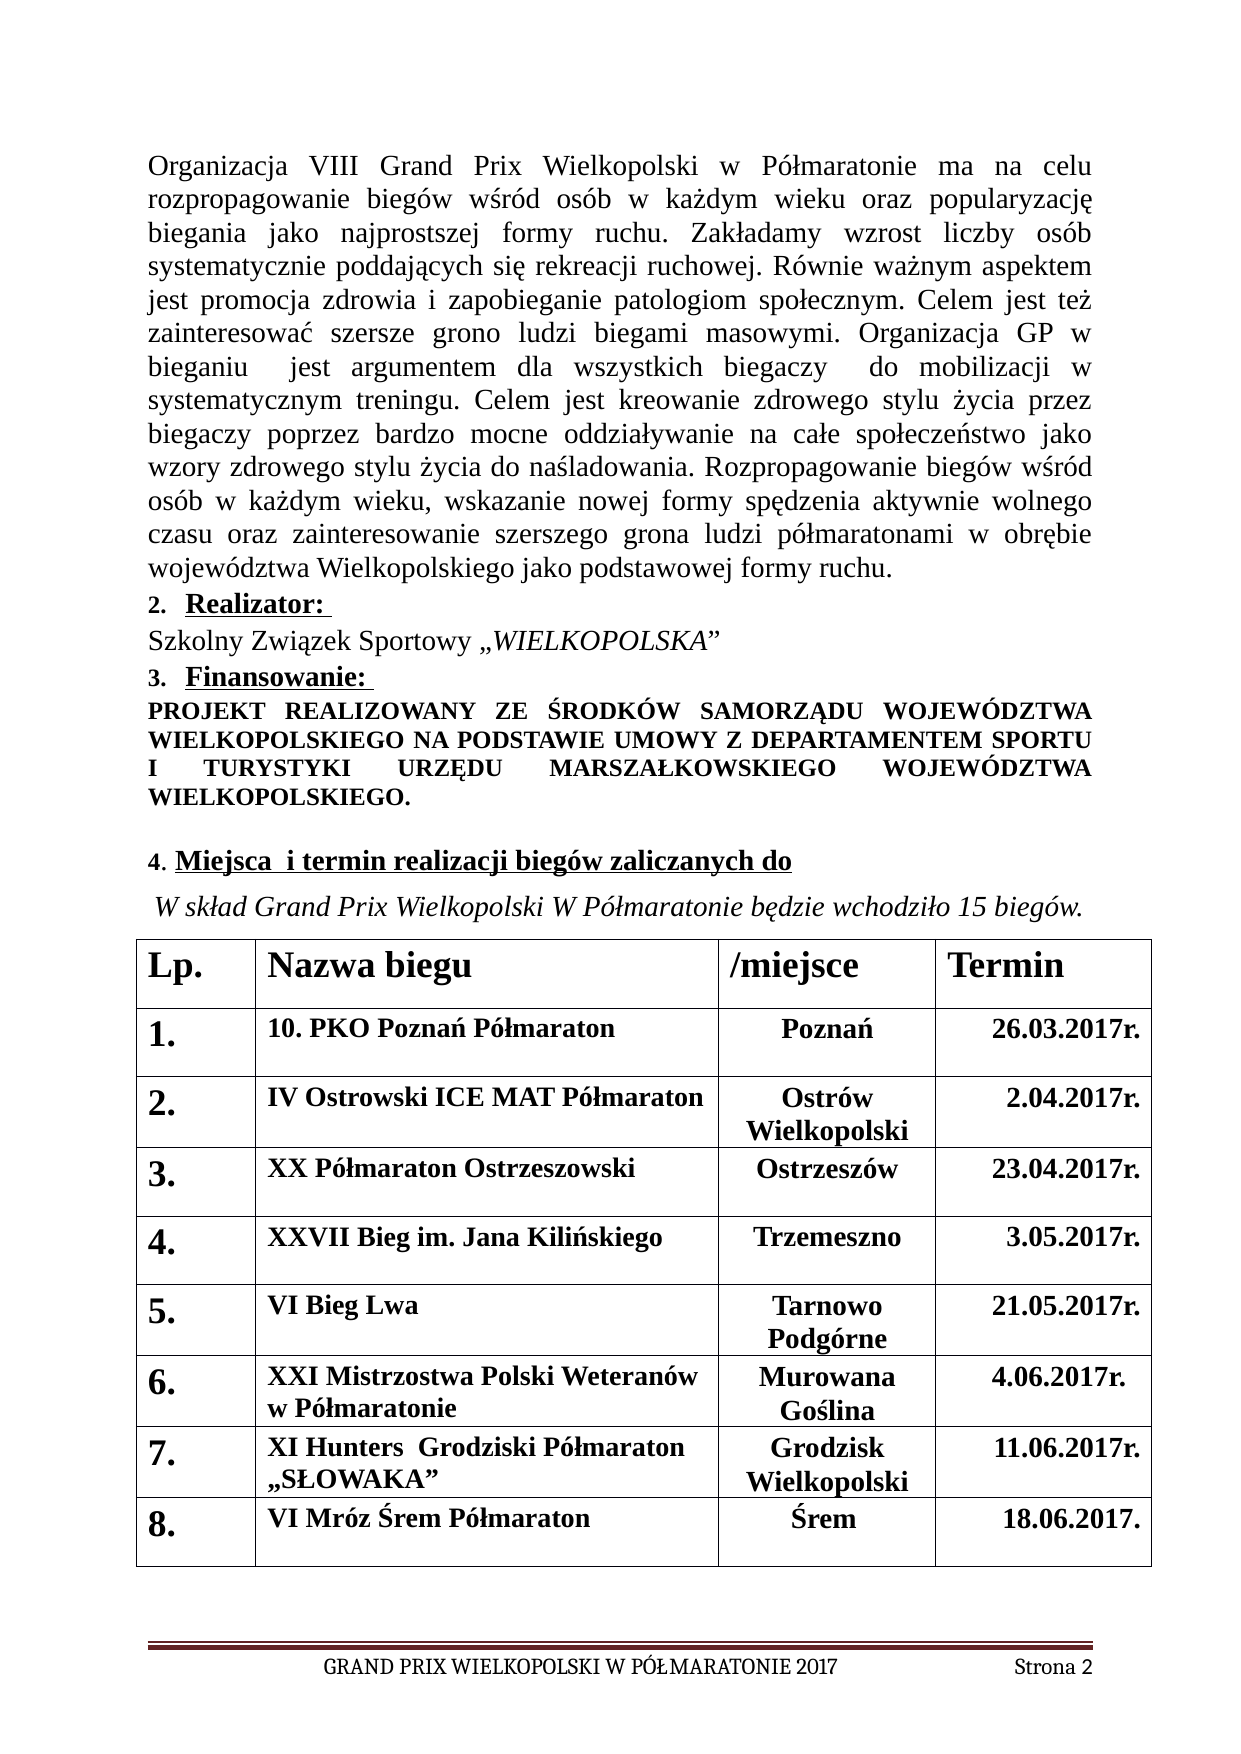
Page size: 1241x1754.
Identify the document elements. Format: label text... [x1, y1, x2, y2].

table_cell 1. [137, 1009, 255, 1076]
list Finansowanie: [148, 659, 1093, 693]
table_cell Tarnowo Podgórne [719, 1285, 935, 1355]
table_cell IV Ostrowski ICE MAT Półmaraton [256, 1077, 718, 1147]
table_cell 8. [137, 1498, 255, 1566]
table_cell 6. [137, 1356, 255, 1426]
table_cell VI Mróz Śrem Półmaraton [256, 1498, 718, 1566]
table_cell 7. [137, 1427, 255, 1497]
table_cell 3. [137, 1148, 255, 1216]
text Organizacja VIII Grand Prix Wielkopolski w Półmaratonie ma na celu rozpropagowanie biegów wśród osób w każdym wieku oraz popularyzację biegania jako najprostszej formy ruchu. Zakładamy wzrost liczby osób systematycznie poddających się rekreacji ruchowej. Równie ważnym aspektem jest promocja zdrowia i zapobieganie patologiom społecznym. Celem jest też zainteresować szersze grono ludzi biegami masowymi. Organizacja GP w bieganiu jest argumentem dla wszystkich biegaczy do mobilizacji w systematycznym treningu. Celem jest kreowanie zdrowego stylu życia przez biegaczy poprzez bardzo mocne oddziaływanie na całe społeczeństwo jako wzory zdrowego stylu życia do naśladowania. Rozpropagowanie biegów wśród osób w każdym wieku, wskazanie nowej formy spędzenia aktywnie wolnego czasu oraz zainteresowanie szerszego grona ludzi półmaratonami w obrębie województwa Wielkopolskiego jako podstawowej formy ruchu. [148, 148, 1093, 584]
table_cell 2. [137, 1077, 255, 1147]
table_cell 4.06.2017r. [936, 1356, 1151, 1426]
table_cell 21.05.2017r. [936, 1285, 1151, 1355]
table_cell Poznań [719, 1009, 935, 1076]
table_cell VI Bieg Lwa [256, 1285, 718, 1355]
table_cell XI Hunters Grodziski Półmaraton „SŁOWAKA” [256, 1427, 718, 1497]
table_cell Murowana Goślina [719, 1356, 935, 1426]
table_header Lp. [137, 940, 255, 1007]
table_cell 3.05.2017r. [936, 1217, 1151, 1284]
table_header /miejsce [719, 940, 935, 1007]
table_cell 23.04.2017r. [936, 1148, 1151, 1216]
table_cell Ostrzeszów [719, 1148, 935, 1216]
table_cell 4. [137, 1217, 255, 1284]
table_header Nazwa biegu [256, 940, 718, 1007]
table_cell Trzemeszno [719, 1217, 935, 1284]
table_cell XX Półmaraton Ostrzeszowski [256, 1148, 718, 1216]
table_cell 2.04.2017r. [936, 1077, 1151, 1147]
text W skład Grand Prix Wielkopolski W Półmaratonie będzie wchodziło 15 biegów. [148, 889, 1093, 922]
table_cell 10. PKO Poznań Półmaraton [256, 1009, 718, 1076]
table_cell XXI Mistrzostwa Polski Weteranów w Półmaratonie [256, 1356, 718, 1426]
table_cell 18.06.2017. [936, 1498, 1151, 1566]
text 4. Miejsca i termin realizacji biegów zaliczanych do [148, 814, 1093, 876]
table_cell XXVII Bieg im. Jana Kilińskiego [256, 1217, 718, 1284]
text PROJEKT REALIZOWANY ZE ŚRODKÓW SAMORZĄDU WOJEWÓDZTWA WIELKOPOLSKIEGO NA PODSTAWIE UMOWY Z DEPARTAMENTEM SPORTU I TURYSTYKI URZĘDU MARSZAŁKOWSKIEGO WOJEWÓDZTWA WIELKOPOLSKIEGO. [148, 696, 1093, 811]
table_header Termin [936, 940, 1151, 1007]
table_cell Śrem [719, 1498, 935, 1566]
table_cell 5. [137, 1285, 255, 1355]
table_cell 11.06.2017r. [936, 1427, 1151, 1497]
list Realizator: [148, 587, 1093, 620]
table_cell Grodzisk Wielkopolski [719, 1427, 935, 1497]
table_cell 26.03.2017r. [936, 1009, 1151, 1076]
text Szkolny Związek Sportowy „WIELKOPOLSKA” [148, 623, 1093, 657]
table_cell Ostrów Wielkopolski [719, 1077, 935, 1147]
